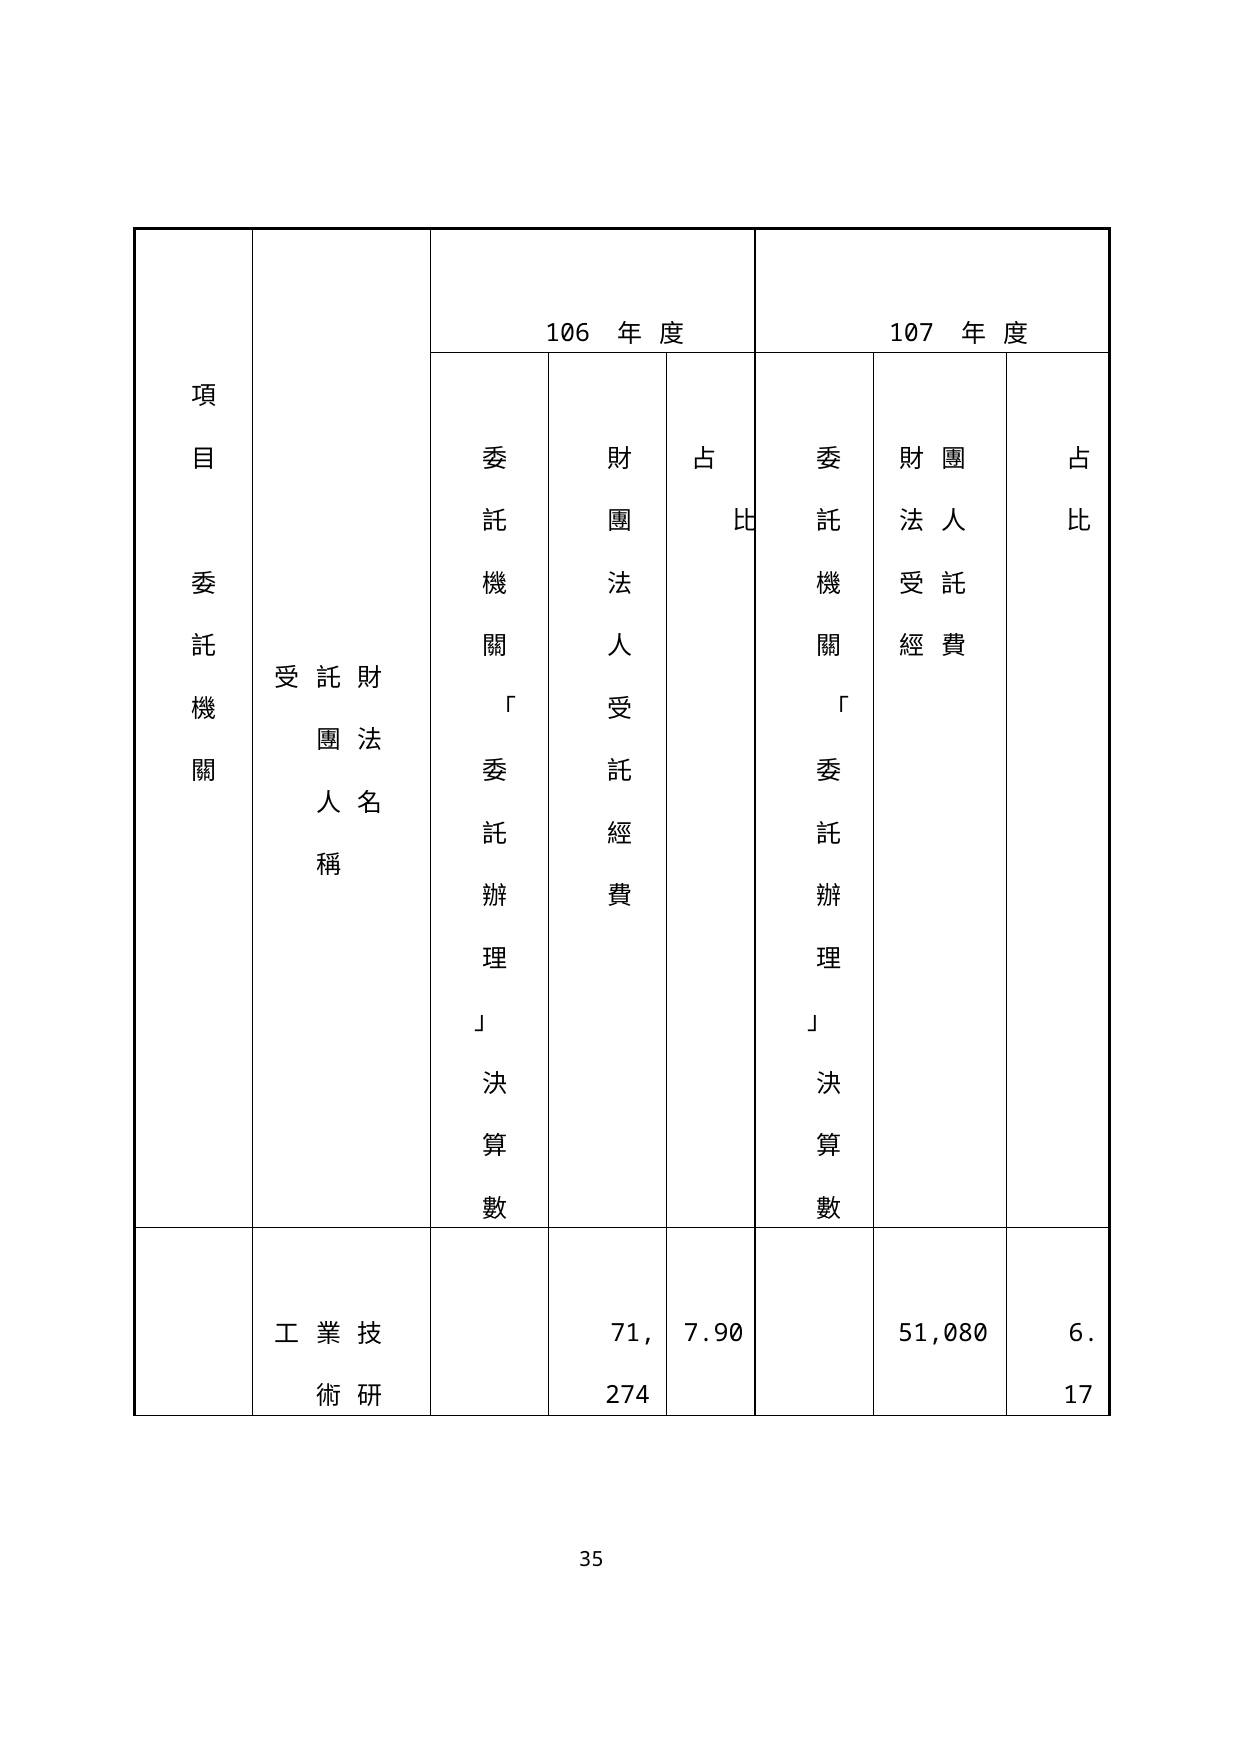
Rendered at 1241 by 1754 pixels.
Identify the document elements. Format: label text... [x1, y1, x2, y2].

table_cell [431, 1228, 548, 1415]
table_cell 51,080 [874, 1228, 1006, 1415]
table_cell [756, 1228, 873, 1415]
table_cell 委託機關「委託辦理」決算數 [431, 353, 548, 1227]
table_cell 7.90 [667, 1228, 754, 1415]
table_cell [136, 1228, 252, 1415]
table_header 107年度 [756, 230, 1108, 352]
table_header 106年度 [431, 230, 754, 352]
table_cell 6.17 [1007, 1228, 1108, 1415]
table_header 受託財團法人名稱 [253, 230, 430, 1227]
table_cell 委託機關「委託辦理」決算數 [756, 353, 873, 1227]
table_cell 工業技術研 [253, 1228, 430, 1415]
table_header 項目 委託 機關 [136, 230, 252, 1227]
table_cell 占比 [1007, 353, 1108, 1227]
table_cell 占比 [667, 353, 754, 1227]
table_cell 財團法人受託經費 [549, 353, 666, 1227]
table_cell 71,274 [549, 1228, 666, 1415]
table_cell 財團法人受託經費 [874, 353, 1006, 1227]
